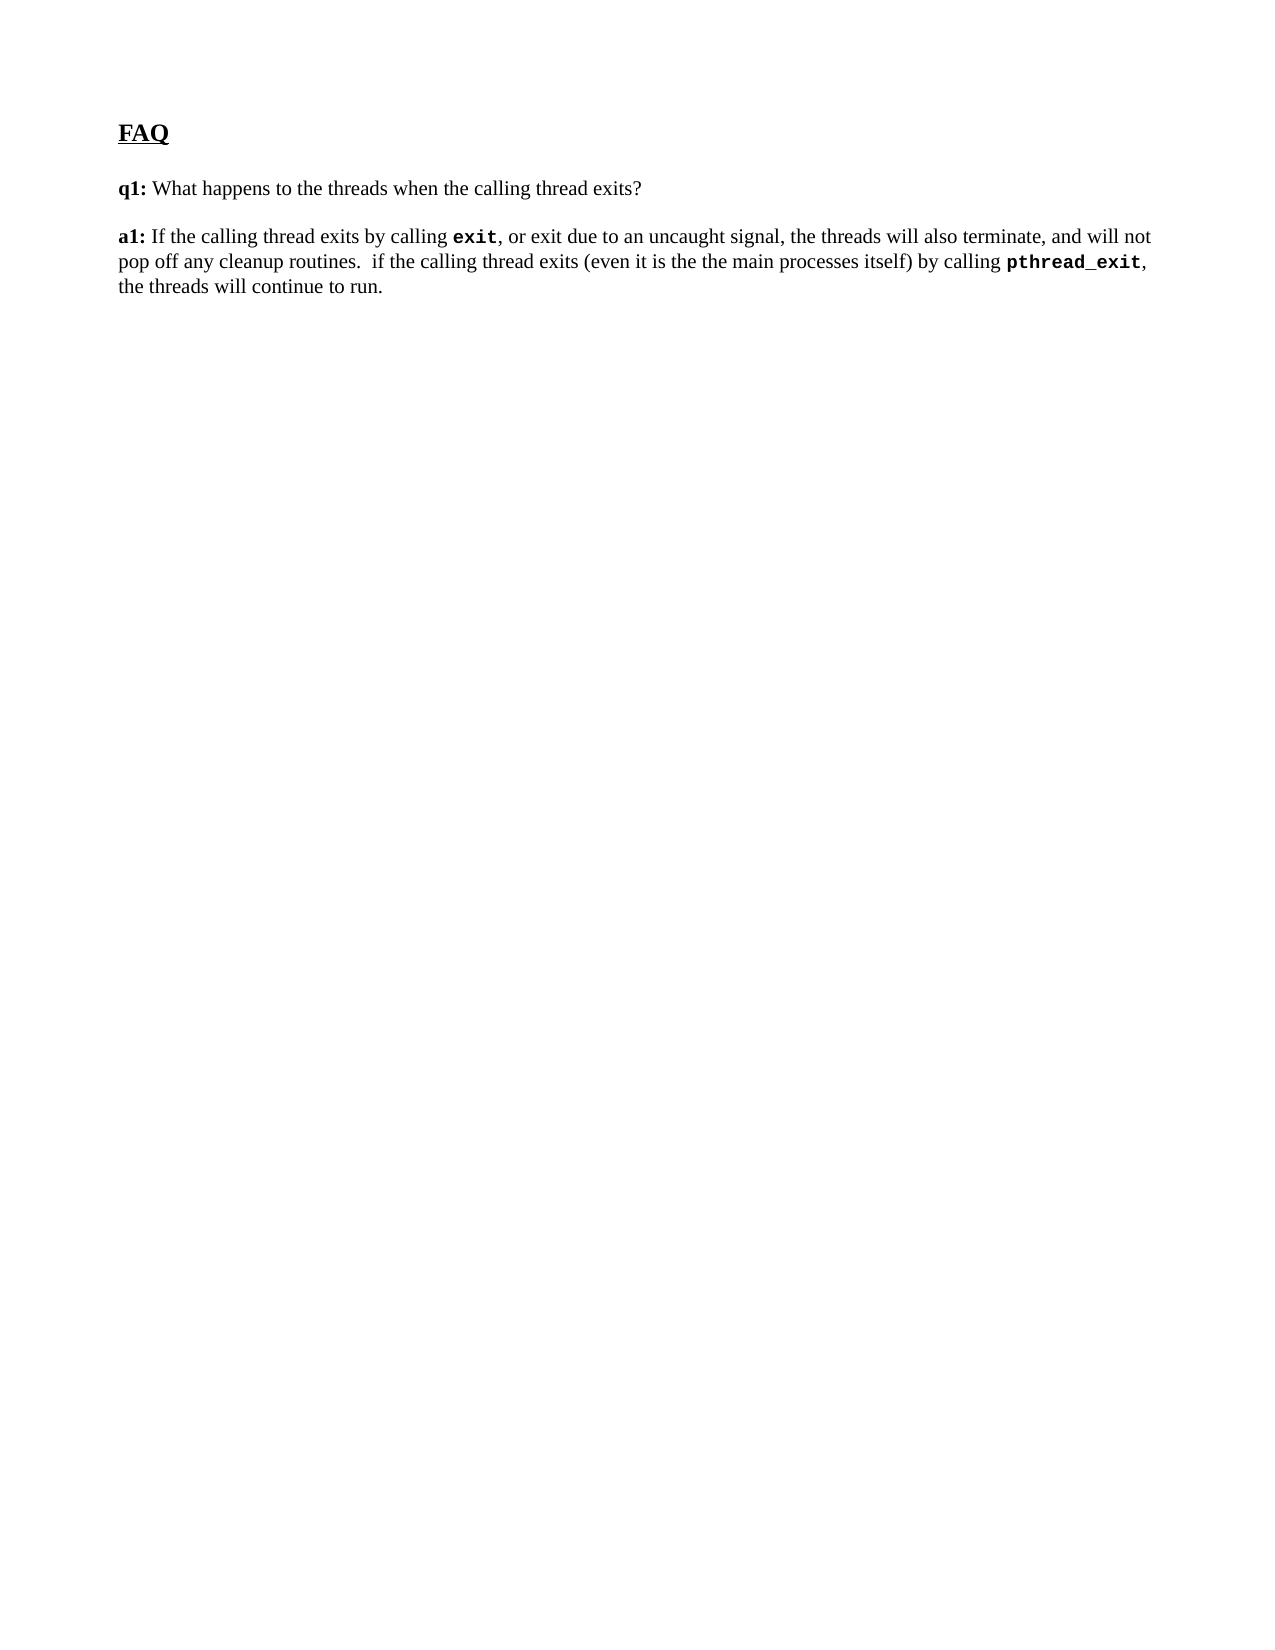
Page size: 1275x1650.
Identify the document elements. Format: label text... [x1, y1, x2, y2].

text a1: If the calling thread exits by calling exit, or exit due to an uncaught signal, the threads will also terminate, and will not pop off any cleanup routines. if the calling thread exits (even it is the the main processes itself) by calling pthread_exit, the threads will continue to run. [118, 224, 1157, 298]
text q1: What happens to the threads when the calling thread exits? [118, 176, 1157, 200]
text FAQ [118, 118, 1157, 147]
